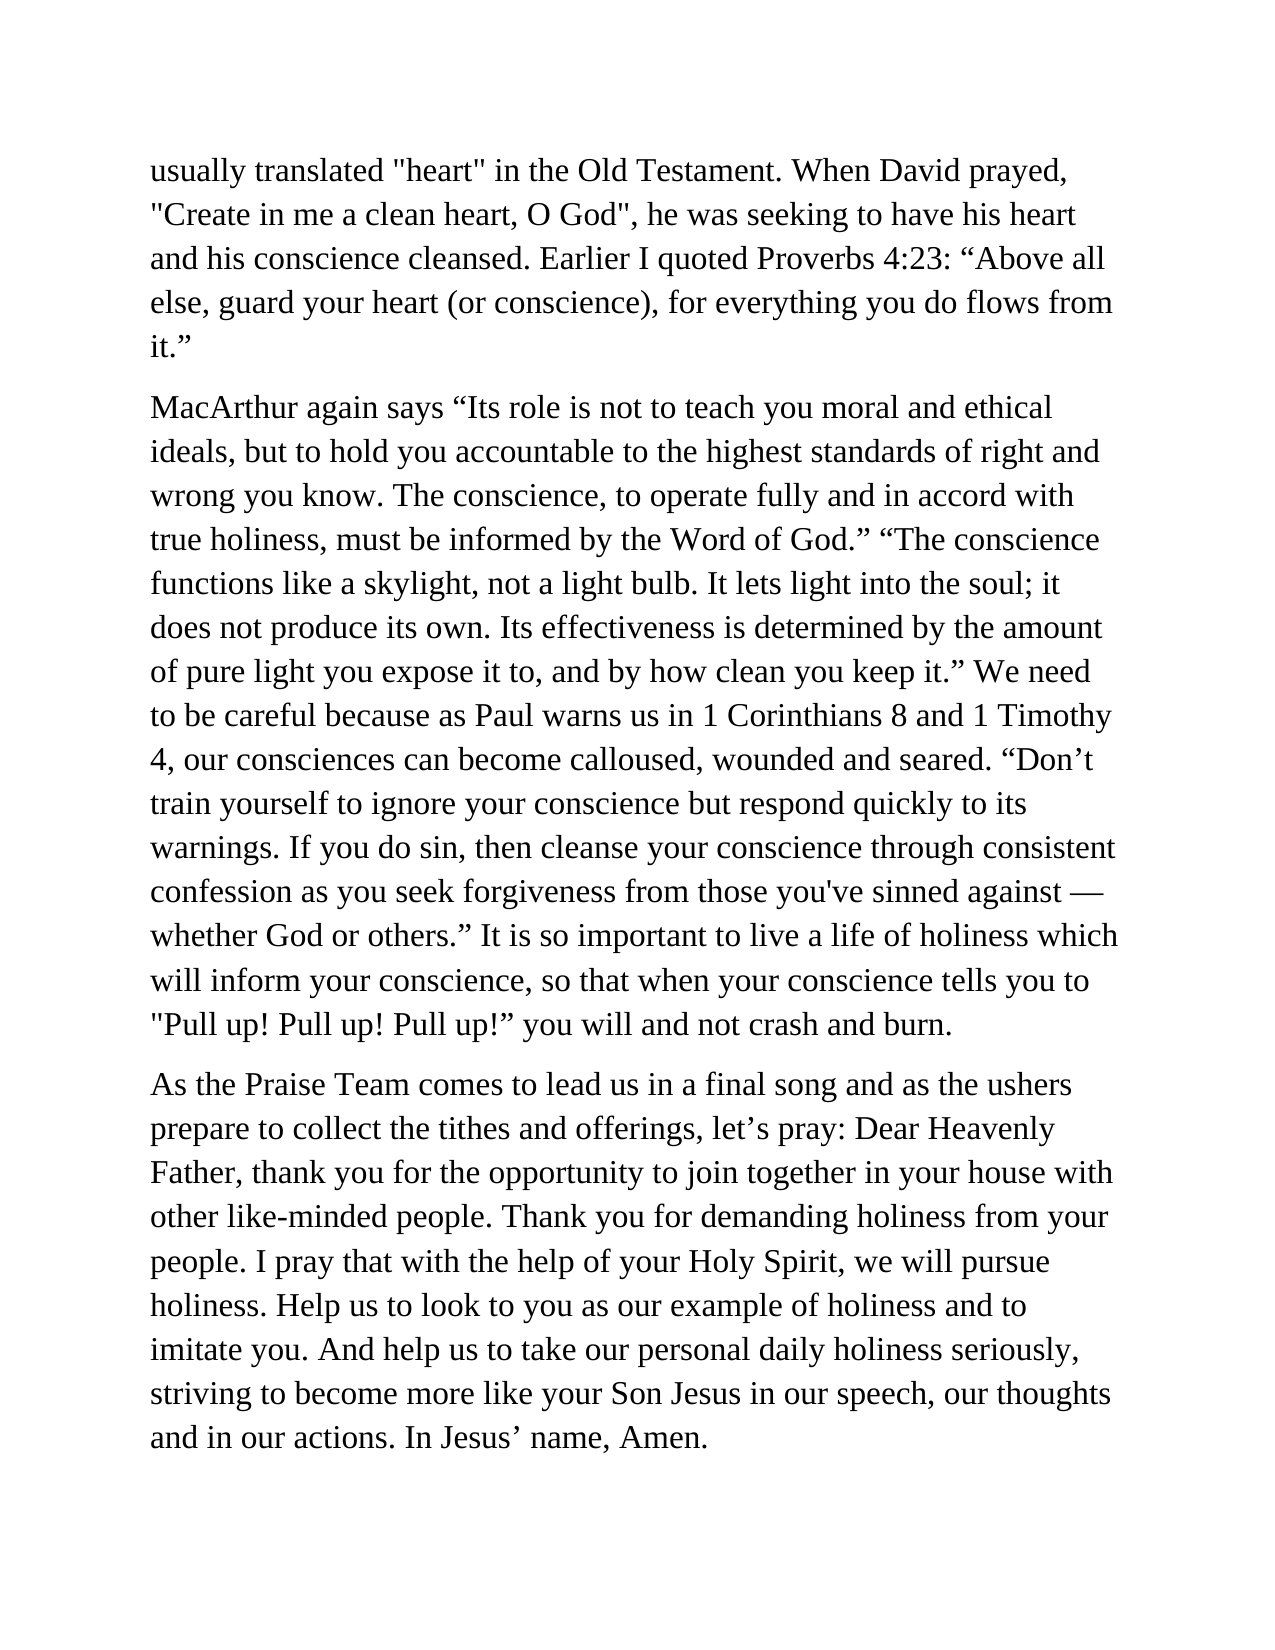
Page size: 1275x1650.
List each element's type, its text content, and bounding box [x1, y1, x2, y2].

text As the Praise Team comes to lead us in a final song and as the ushers prepare to collect the tithes and offerings, let’s pray: Dear Heavenly Father, thank you for the opportunity to join together in your house with other like-minded people. Thank you for demanding holiness from your people. I pray that with the help of your Holy Spirit, we will pursue holiness. Help us to look to you as our example of holiness and to imitate you. And help us to take our personal daily holiness seriously, striving to become more like your Son Jesus in our speech, our thoughts and in our actions. In Jesus’ name, Amen. [150, 1064, 1125, 1455]
text usually translated "heart" in the Old Testament. When David prayed, "Create in me a clean heart, O God", he was seeking to have his heart and his conscience cleansed. Earlier I quoted Proverbs 4:23: “Above all else, guard your heart (or conscience), for everything you do flows from it.” [150, 150, 1125, 364]
text MacArthur again says “Its role is not to teach you moral and ethical ideals, but to hold you accountable to the highest standards of right and wrong you know. The conscience, to operate fully and in accord with true holiness, must be informed by the Word of God.” “The conscience functions like a skylight, not a light bulb. It lets light into the soul; it does not produce its own. Its effectiveness is determined by the amount of pure light you expose it to, and by how clean you keep it.” We need to be careful because as Paul warns us in 1 Corinthians 8 and 1 Timothy 4, our consciences can become calloused, wounded and seared. “Don’t train yourself to ignore your conscience but respond quickly to its warnings. If you do sin, then cleanse your conscience through consistent confession as you seek forgiveness from those you've sinned against — whether God or others.” It is so important to live a life of holiness which will inform your conscience, so that when your conscience tells you to "Pull up! Pull up! Pull up!” you will and not crash and burn. [150, 387, 1125, 1042]
